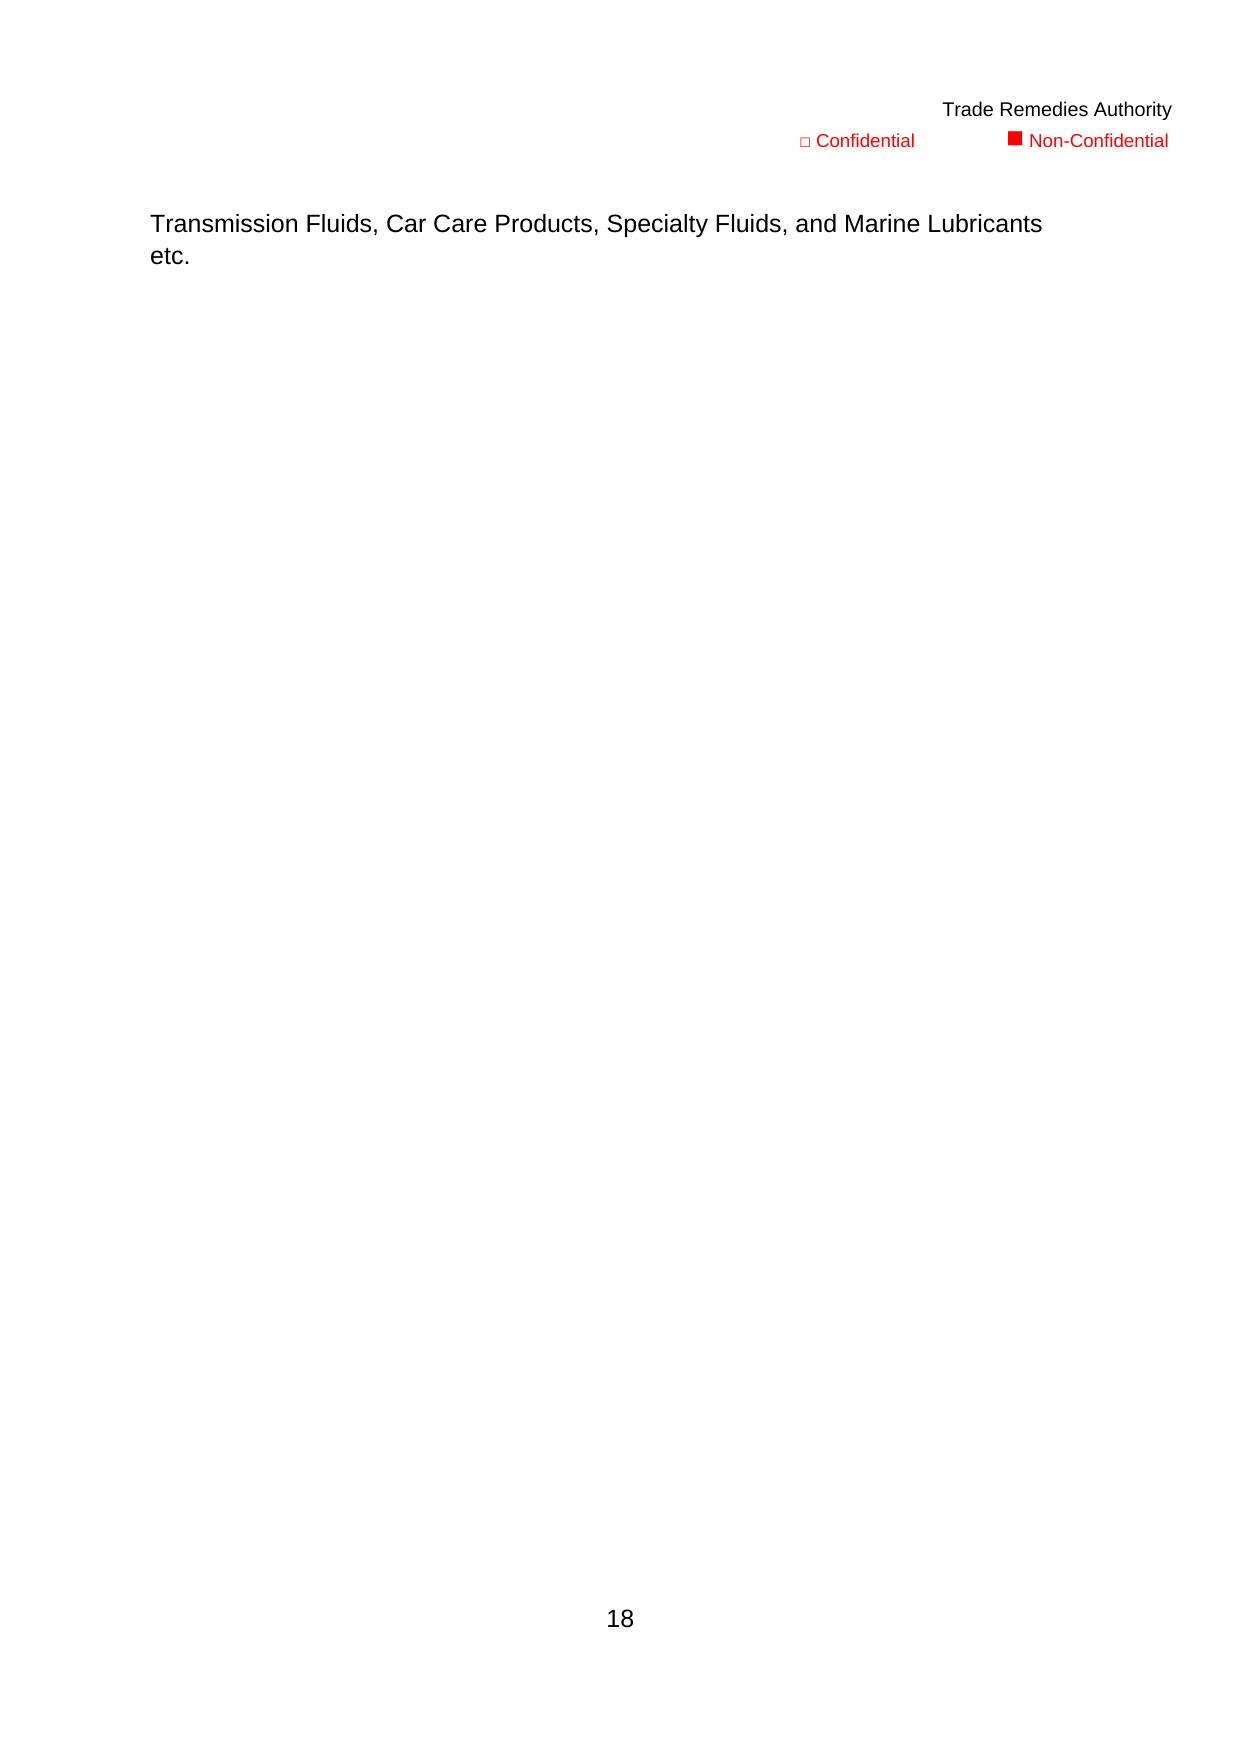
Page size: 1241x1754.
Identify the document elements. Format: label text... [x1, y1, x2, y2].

text Transmission Fluids, Car Care Products, Specialty Fluids, and Marine Lubricants etc. [150, 209, 1090, 270]
